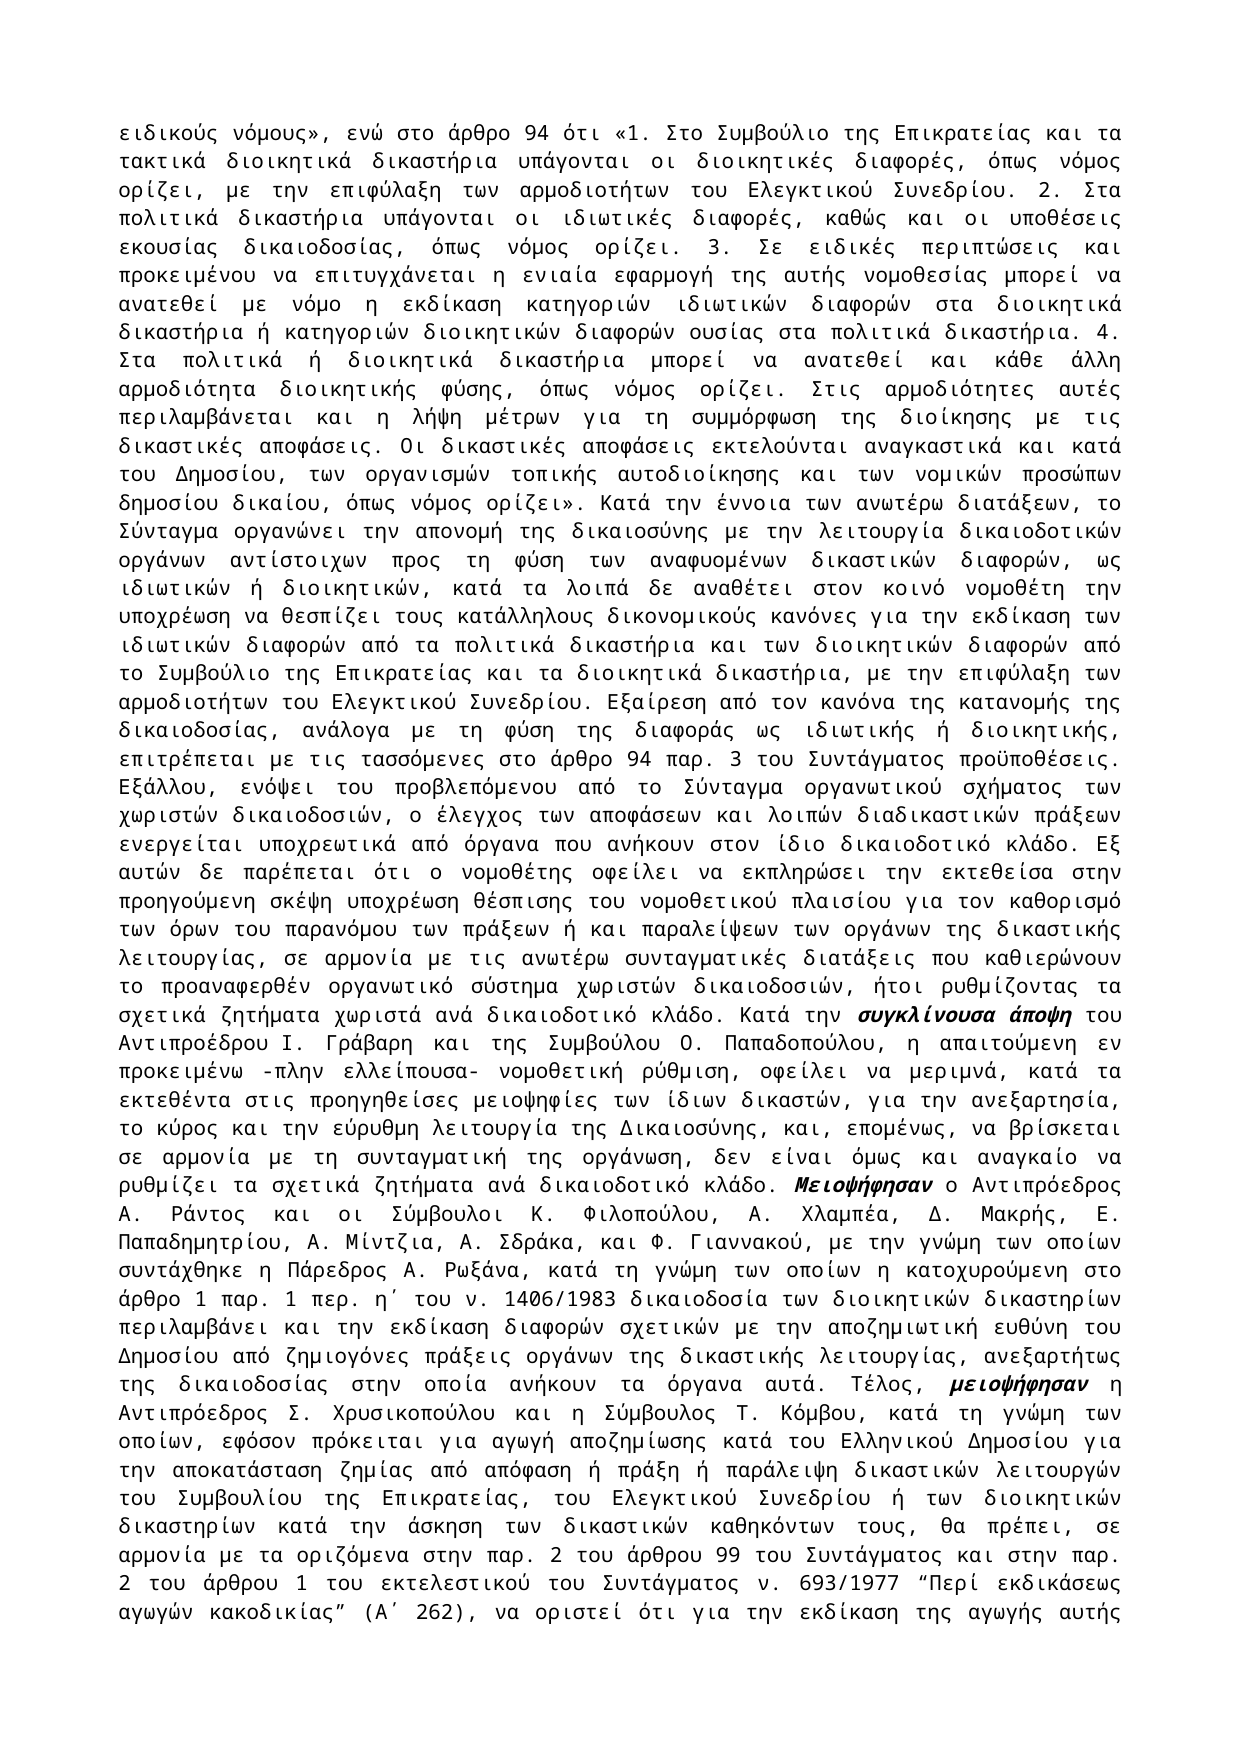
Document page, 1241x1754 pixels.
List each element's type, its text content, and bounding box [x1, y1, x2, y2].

text ειδικούς νόμους», ενώ στο άρθρο 94 ότι «1. Στο Συμβούλιο της Επικρατείας και τα τακτικά διοικητικά δικαστήρια υπάγονται οι διοικητικές διαφορές, όπως νόμος ορίζει, με την επιφύλαξη των αρμοδιοτήτων του Ελεγκτικού Συνεδρίου. 2. Στα πολιτικά δικαστήρια υπάγονται οι ιδιωτικές διαφορές, καθώς και οι υποθέσεις εκουσίας δικαιοδοσίας, όπως νόμος ορίζει. 3. Σε ειδικές περιπτώσεις και προκειμένου να επιτυγχάνεται η ενιαία εφαρμογή της αυτής νομοθεσίας μπορεί να ανατεθεί με νόμο η εκδίκαση κατηγοριών ιδιωτικών διαφορών στα διοικητικά δικαστήρια ή κατηγοριών διοικητικών διαφορών ουσίας στα πολιτικά δικαστήρια. 4. Στα πολιτικά ή διοικητικά δικαστήρια μπορεί να ανατεθεί και κάθε άλλη αρμοδιότητα διοικητικής φύσης, όπως νόμος ορίζει. Στις αρμοδιότητες αυτές περιλαμβάνεται και η λήψη μέτρων για τη συμμόρφωση της διοίκησης με τις δικαστικές αποφάσεις. Οι δικαστικές αποφάσεις εκτελούνται αναγκαστικά και κατά του Δημοσίου, των οργανισμών τοπικής αυτοδιοίκησης και των νομικών προσώπων δημοσίου δικαίου, όπως νόμος ορίζει». Κατά την έννοια των ανωτέρω διατάξεων, το Σύνταγμα οργανώνει την απονομή της δικαιοσύνης με την λειτουργία δικαιοδοτικών οργάνων αντίστοιχων προς τη φύση των αναφυομένων δικαστικών διαφορών, ως ιδιωτικών ή διοικητικών, κατά τα λοιπά δε αναθέτει στον κοινό νομοθέτη την υποχρέωση να θεσπίζει τους κατάλληλους δικονομικούς κανόνες για την εκδίκαση των ιδιωτικών διαφορών από τα πολιτικά δικαστήρια και των διοικητικών διαφορών από το Συμβούλιο της Επικρατείας και τα διοικητικά δικαστήρια, με την επιφύλαξη των αρμοδιοτήτων του Ελεγκτικού Συνεδρίου. Εξαίρεση από τον κανόνα της κατανομής της δικαιοδοσίας, ανάλογα με τη φύση της διαφοράς ως ιδιωτικής ή διοικητικής, επιτρέπεται με τις τασσόμενες στο άρθρο 94 παρ. 3 του Συντάγματος προϋποθέσεις. Εξάλλου, ενόψει του προβλεπόμενου από το Σύνταγμα οργανωτικού σχήματος των χωριστών δικαιοδοσιών, ο έλεγχος των αποφάσεων και λοιπών διαδικαστικών πράξεων ενεργείται υποχρεωτικά από όργανα που ανήκουν στον ίδιο δικαιοδοτικό κλάδο. Εξ αυτών δε παρέπεται ότι ο νομοθέτης οφείλει να εκπληρώσει την εκτεθείσα στην προηγούμενη σκέψη υποχρέωση θέσπισης του νομοθετικού πλαισίου για τον καθορισμό των όρων του παρανόμου των πράξεων ή και παραλείψεων των οργάνων της δικαστικής λειτουργίας, σε αρμονία με τις ανωτέρω συνταγματικές διατάξεις που καθιερώνουν το προαναφερθέν οργανωτικό σύστημα χωριστών δικαιοδοσιών, ήτοι ρυθμίζοντας τα σχετικά ζητήματα χωριστά ανά δικαιοδοτικό κλάδο. Κατά την συγκλίνουσα άποψη του Αντιπροέδρου Ι. Γράβαρη και της Συμβούλου Ο. Παπαδοπούλου, η απαιτούμενη εν προκειμένω -πλην ελλείπουσα- νομοθετική ρύθμιση, οφείλει να μεριμνά, κατά τα εκτεθέντα στις προηγηθείσες μειοψηφίες των ίδιων δικαστών, για την ανεξαρτησία, το κύρος και την εύρυθμη λειτουργία της Δικαιοσύνης, και, επομένως, να βρίσκεται σε αρμονία με τη συνταγματική της οργάνωση, δεν είναι όμως και αναγκαίο να ρυθμίζει τα σχετικά ζητήματα ανά δικαιοδοτικό κλάδο. Μειοψήφησαν ο Αντιπρόεδρος Α. Ράντος και οι Σύμβουλοι Κ. Φιλοπούλου, Α. Χλαμπέα, Δ. Μακρής, Ε. Παπαδημητρίου, Α. Μίντζια, Α. Σδράκα, και Φ. Γιαννακού, με την γνώμη των οποίων συντάχθηκε η Πάρεδρος Α. Ρωξάνα, κατά τη γνώμη των οποίων η κατοχυρούμενη στο άρθρο 1 παρ. 1 περ. η΄ του ν. 1406/1983 δικαιοδοσία των διοικητικών δικαστηρίων περιλαμβάνει και την εκδίκαση διαφορών σχετικών με την αποζημιωτική ευθύνη του Δημοσίου από ζημιογόνες πράξεις οργάνων της δικαστικής λειτουργίας, ανεξαρτήτως της δικαιοδοσίας στην οποία ανήκουν τα όργανα αυτά. Τέλος, μειοψήφησαν η Αντιπρόεδρος Σ. Χρυσικοπούλου και η Σύμβουλος Τ. Κόμβου, κατά τη γνώμη των οποίων, εφόσον πρόκειται για αγωγή αποζημίωσης κατά του Ελληνικού Δημοσίου για την αποκατάσταση ζημίας από απόφαση ή πράξη ή παράλειψη δικαστικών λειτουργών του Συμβουλίου της Επικρατείας, του Ελεγκτικού Συνεδρίου ή των διοικητικών δικαστηρίων κατά την άσκηση των δικαστικών καθηκόντων τους, θα πρέπει, σε αρμονία με τα οριζόμενα στην παρ. 2 του άρθρου 99 του Συντάγματος και στην παρ. 2 του άρθρου 1 του εκτελεστικού του Συντάγματος ν. 693/1977 “Περί εκδικάσεως αγωγών κακοδικίας” (Α΄ 262), να οριστεί ότι για την εκδίκαση της αγωγής αυτής [118, 118, 1122, 1625]
